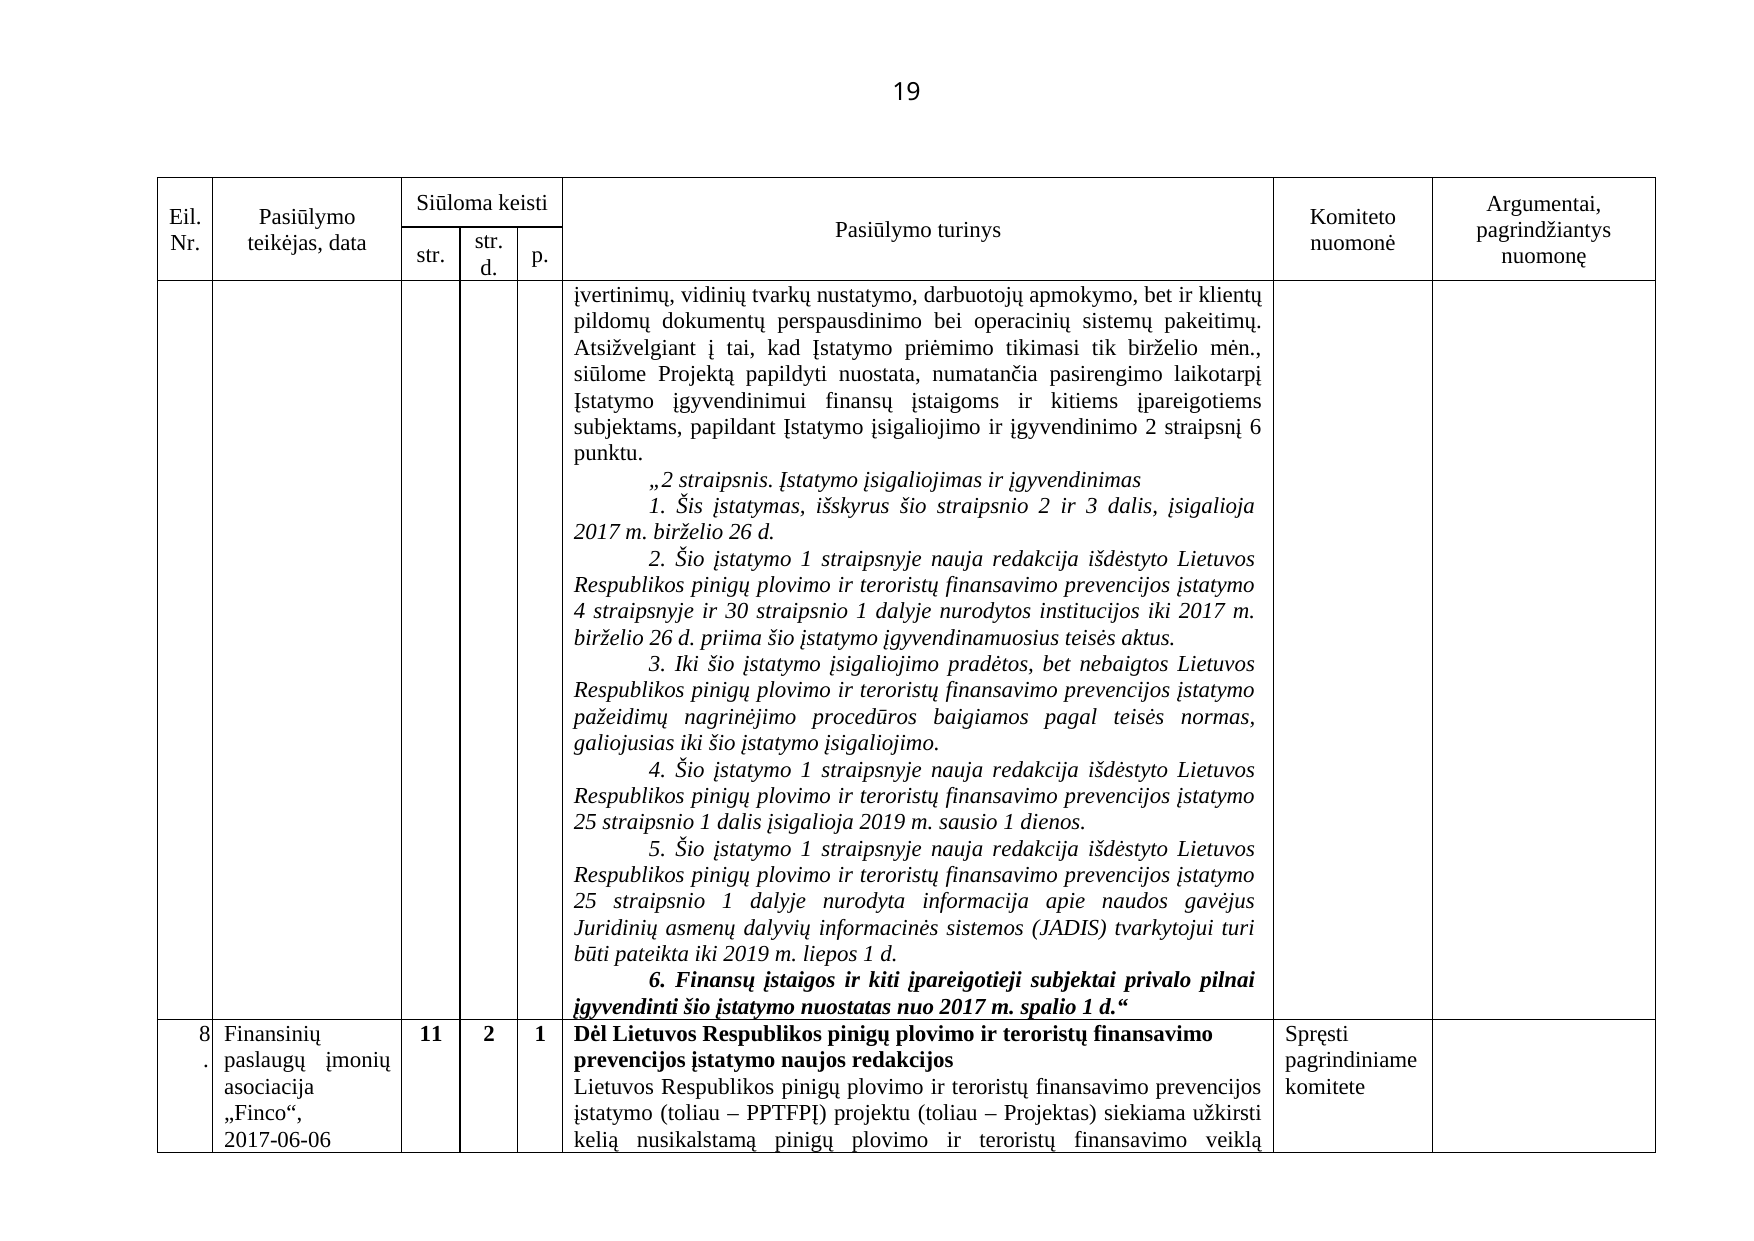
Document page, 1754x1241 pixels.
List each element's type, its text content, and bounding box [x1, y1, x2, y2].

table_cell str. d. [461, 228, 517, 280]
table_header Pasiūlymo teikėjas, data [213, 178, 401, 280]
table_cell 11 [402, 1020, 459, 1152]
table_cell [1274, 281, 1432, 1019]
table_cell [461, 281, 517, 1019]
table_cell 1 [518, 1020, 562, 1152]
table_cell [158, 1020, 212, 1152]
table_cell Lietuvos gyvybės draudimo įmonių asociacija, 2017-06-05 [213, 281, 401, 1019]
table_cell Finansinių paslaugų įmonių asociacija „Finco“, 2017-06-06 [213, 1020, 401, 1152]
table_header Komiteto nuomonė [1274, 178, 1432, 280]
table_cell 2 [461, 1020, 517, 1152]
table_cell str. [402, 228, 459, 280]
table_header Argumentai, pagrindžiantys nuomonę [1433, 178, 1655, 280]
table_header Pasiūlymo turinys [563, 178, 1273, 280]
table_header Siūloma keisti [402, 178, 562, 226]
table_cell 7. [158, 281, 212, 1019]
table_cell įvertinimų, vidinių tvarkų nustatymo, darbuotojų apmokymo, bet ir klientų pildomų dokumentų perspausdinimo bei operacinių sistemų pakeitimų. Atsižvelgiant į tai, kad Įstatymo priėmimo tikimasi tik birželio mėn., siūlome Projektą papildyti nuostata, numatančia pasirengimo laikotarpį Įstatymo įgyvendinimui finansų įstaigoms ir kitiems įpareigotiems subjektams, papildant Įstatymo įsigaliojimo ir įgyvendinimo 2 straipsnį 6 punktu. „2 straipsnis. Įstatymo įsigaliojimas ir įgyvendinimas 1. Šis įstatymas, išskyrus šio straipsnio 2 ir 3 dalis, įsigalioja 2017 m. birželio 26 d. 2. Šio įstatymo 1 straipsnyje nauja redakcija išdėstyto Lietuvos Respublikos pinigų plovimo ir teroristų finansavimo prevencijos įstatymo 4 straipsnyje ir 30 straipsnio 1 dalyje nurodytos institucijos iki 2017 m. birželio 26 d. priima šio įstatymo įgyvendinamuosius teisės aktus. 3. Iki šio įstatymo įsigaliojimo pradėtos, bet nebaigtos Lietuvos Respublikos pinigų plovimo ir teroristų finansavimo prevencijos įstatymo pažeidimų nagrinėjimo procedūros baigiamos pagal teisės normas, galiojusias iki šio įstatymo įsigaliojimo. 4. Šio įstatymo 1 straipsnyje nauja redakcija išdėstyto Lietuvos Respublikos pinigų plovimo ir teroristų finansavimo prevencijos įstatymo 25 straipsnio 1 dalis įsigalioja 2019 m. sausio 1 dienos. 5. Šio įstatymo 1 straipsnyje nauja redakcija išdėstyto Lietuvos Respublikos pinigų plovimo ir teroristų finansavimo prevencijos įstatymo 25 straipsnio 1 dalyje nurodyta informacija apie naudos gavėjus Juridinių asmenų dalyvių informacinės sistemos (JADIS) tvarkytojui turi būti pateikta iki 2019 m. liepos 1 d. 6. Finansų įstaigos ir kiti įpareigotieji subjektai privalo pilnai įgyvendinti šio įstatymo nuostatas nuo 2017 m. spalio 1 d.“ [563, 281, 1273, 1019]
table_cell Spręsti pagrindiniame komitete [1274, 1020, 1432, 1152]
table_cell [1433, 281, 1655, 1019]
table_cell [518, 281, 562, 1019]
table_cell Dėl Lietuvos Respublikos pinigų plovimo ir teroristų finansavimo prevencijos įstatymo naujos redakcijos Lietuvos Respublikos pinigų plovimo ir teroristų finansavimo prevencijos įstatymo (toliau – PPTFPĮ) projektu (toliau – Projektas) siekiama užkirsti kelią nusikalstamą pinigų plovimo ir teroristų finansavimo veiklą [563, 1020, 1273, 1152]
table_cell [402, 281, 459, 1019]
table_cell p. [518, 228, 562, 280]
table_header Eil. Nr. [158, 178, 212, 280]
table_cell [1433, 1020, 1655, 1152]
